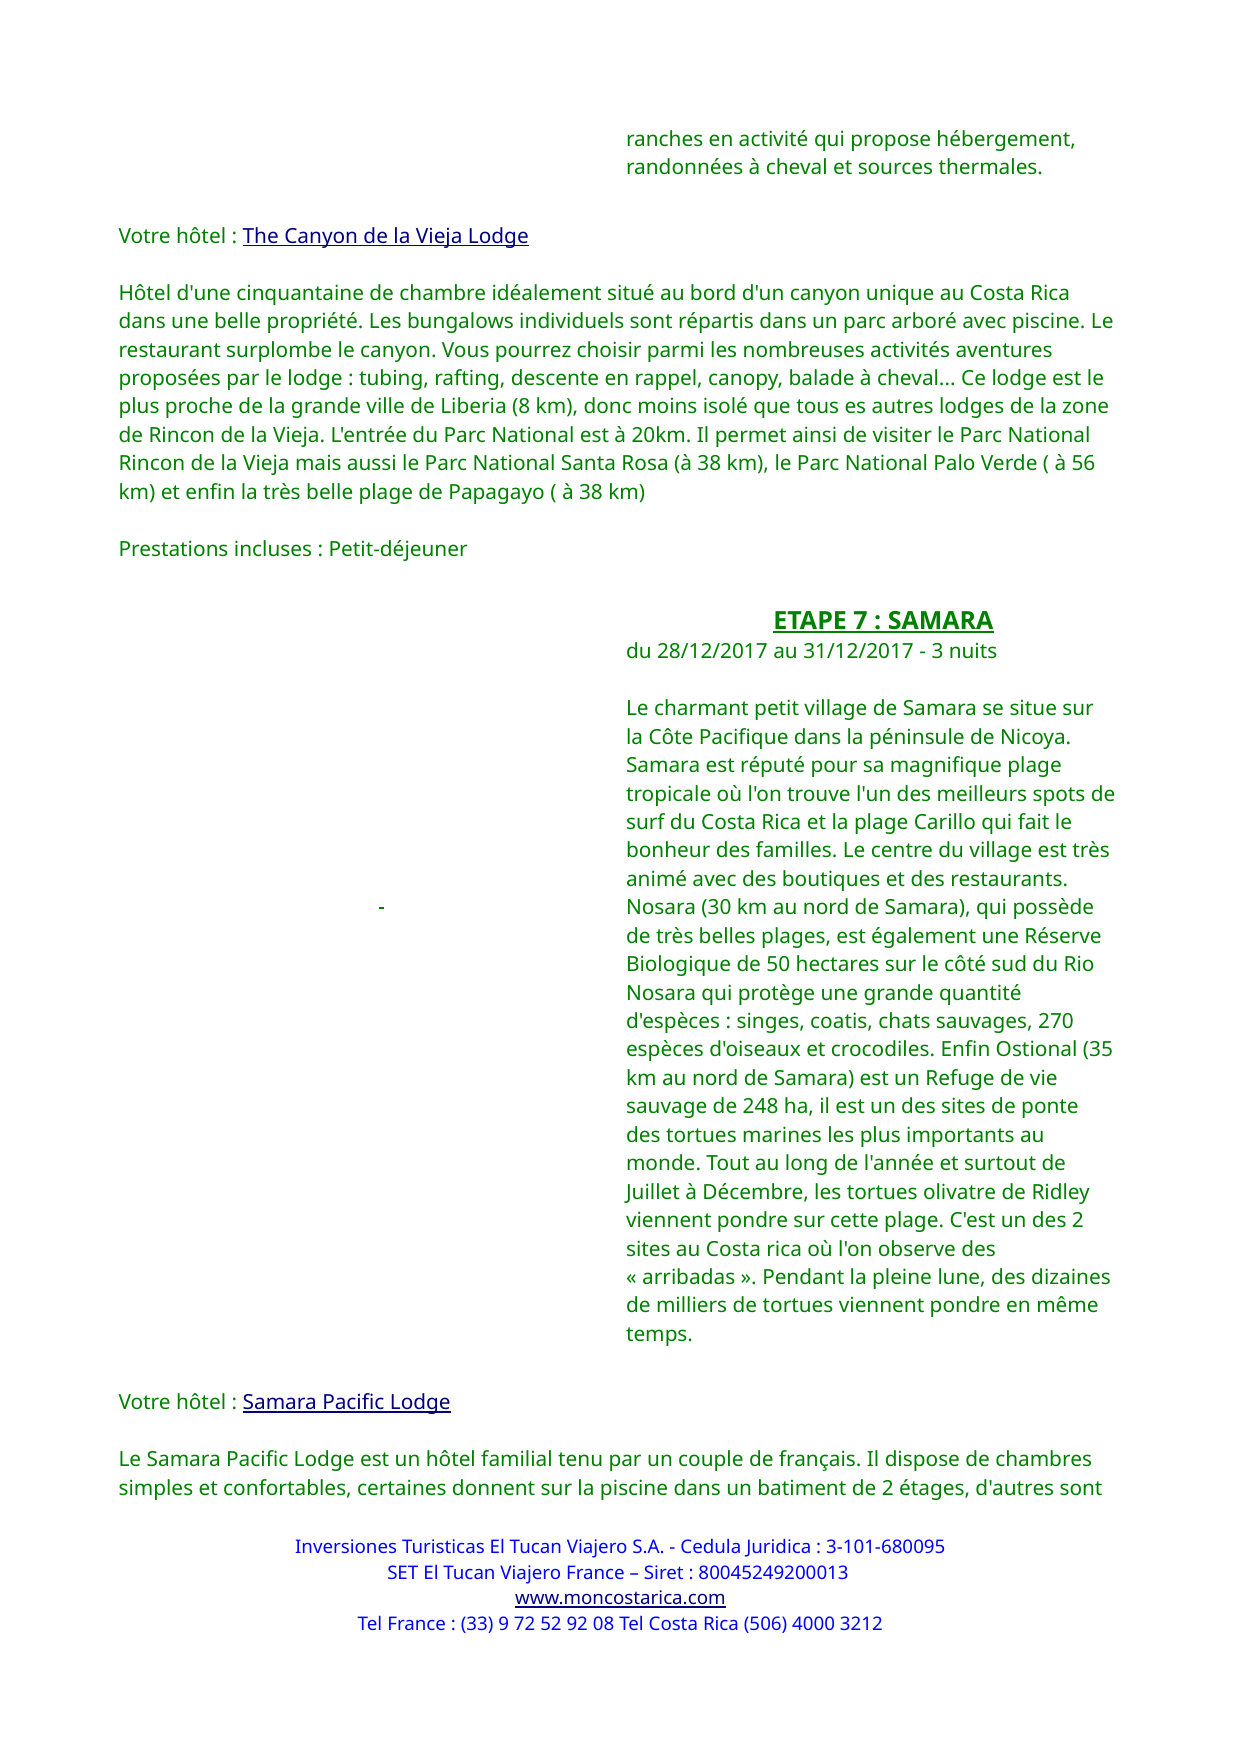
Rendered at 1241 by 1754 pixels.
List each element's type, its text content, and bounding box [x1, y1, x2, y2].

table_header ETAPE 7 : SAMARA du 28/12/2017 au 31/12/2017 - 3 nuits Le charmant petit village de Samara se situe sur la Côte Pacifique dans la péninsule de Nicoya. Samara est réputé pour sa magnifique plage tropicale où l'on trouve l'un des meilleurs spots de surf du Costa Rica et la plage Carillo qui fait le bonheur des familles. Le centre du village est très animé avec des boutiques et des restaurants. Nosara (30 km au nord de Samara), qui possède de très belles plages, est également une Réserve Biologique de 50 hectares sur le côté sud du Rio Nosara qui protège une grande quantité d'espèces : singes, coatis, chats sauvages, 270 espèces d'oiseaux et crocodiles. Enfin Ostional (35 km au nord de Samara) est un Refuge de vie sauvage de 248 ha, il est un des sites de ponte des tortues marines les plus importants au monde. Tout au long de l'année et surtout de Juillet à Décembre, les tortues olivatre de Ridley viennent pondre sur cette plage. C'est un des 2 sites au Costa rica où l'on observe des « arribadas ». Pendant la pleine lune, des dizaines de milliers de tortues viennent pondre en même temps. [620, 597, 1122, 1353]
text Votre hôtel : Samara Pacific Lodge [118, 1387, 1122, 1416]
text Prestations incluses : Petit-déjeuner [118, 534, 1122, 563]
text Votre hôtel : The Canyon de la Vieja Lodge [118, 221, 1122, 249]
table_header ranches en activité qui propose hébergement, randonnées à cheval et sources thermales. [620, 118, 1122, 187]
text Le Samara Pacific Lodge est un hôtel familial tenu par un couple de français. Il dispose de chambres simples et confortables, certaines donnent sur la piscine dans un batiment de 2 étages, d'autres sont [118, 1444, 1122, 1501]
table_header [118, 118, 620, 187]
text Hôtel d'une cinquantaine de chambre idéalement situé au bord d'un canyon unique au Costa Rica dans une belle propriété. Les bungalows individuels sont répartis dans un parc arboré avec piscine. Le restaurant surplombe le canyon. Vous pourrez choisir parmi les nombreuses activités aventures proposées par le lodge : tubing, rafting, descente en rappel, canopy, balade à cheval... Ce lodge est le plus proche de la grande ville de Liberia (8 km), donc moins isolé que tous es autres lodges de la zone de Rincon de la Vieja. L'entrée du Parc National est à 20km. Il permet ainsi de visiter le Parc National Rincon de la Vieja mais aussi le Parc National Santa Rosa (à 38 km), le Parc National Palo Verde ( à 56 km) et enfin la très belle plage de Papagayo ( à 38 km) [118, 278, 1122, 505]
table_header [118, 597, 620, 1353]
